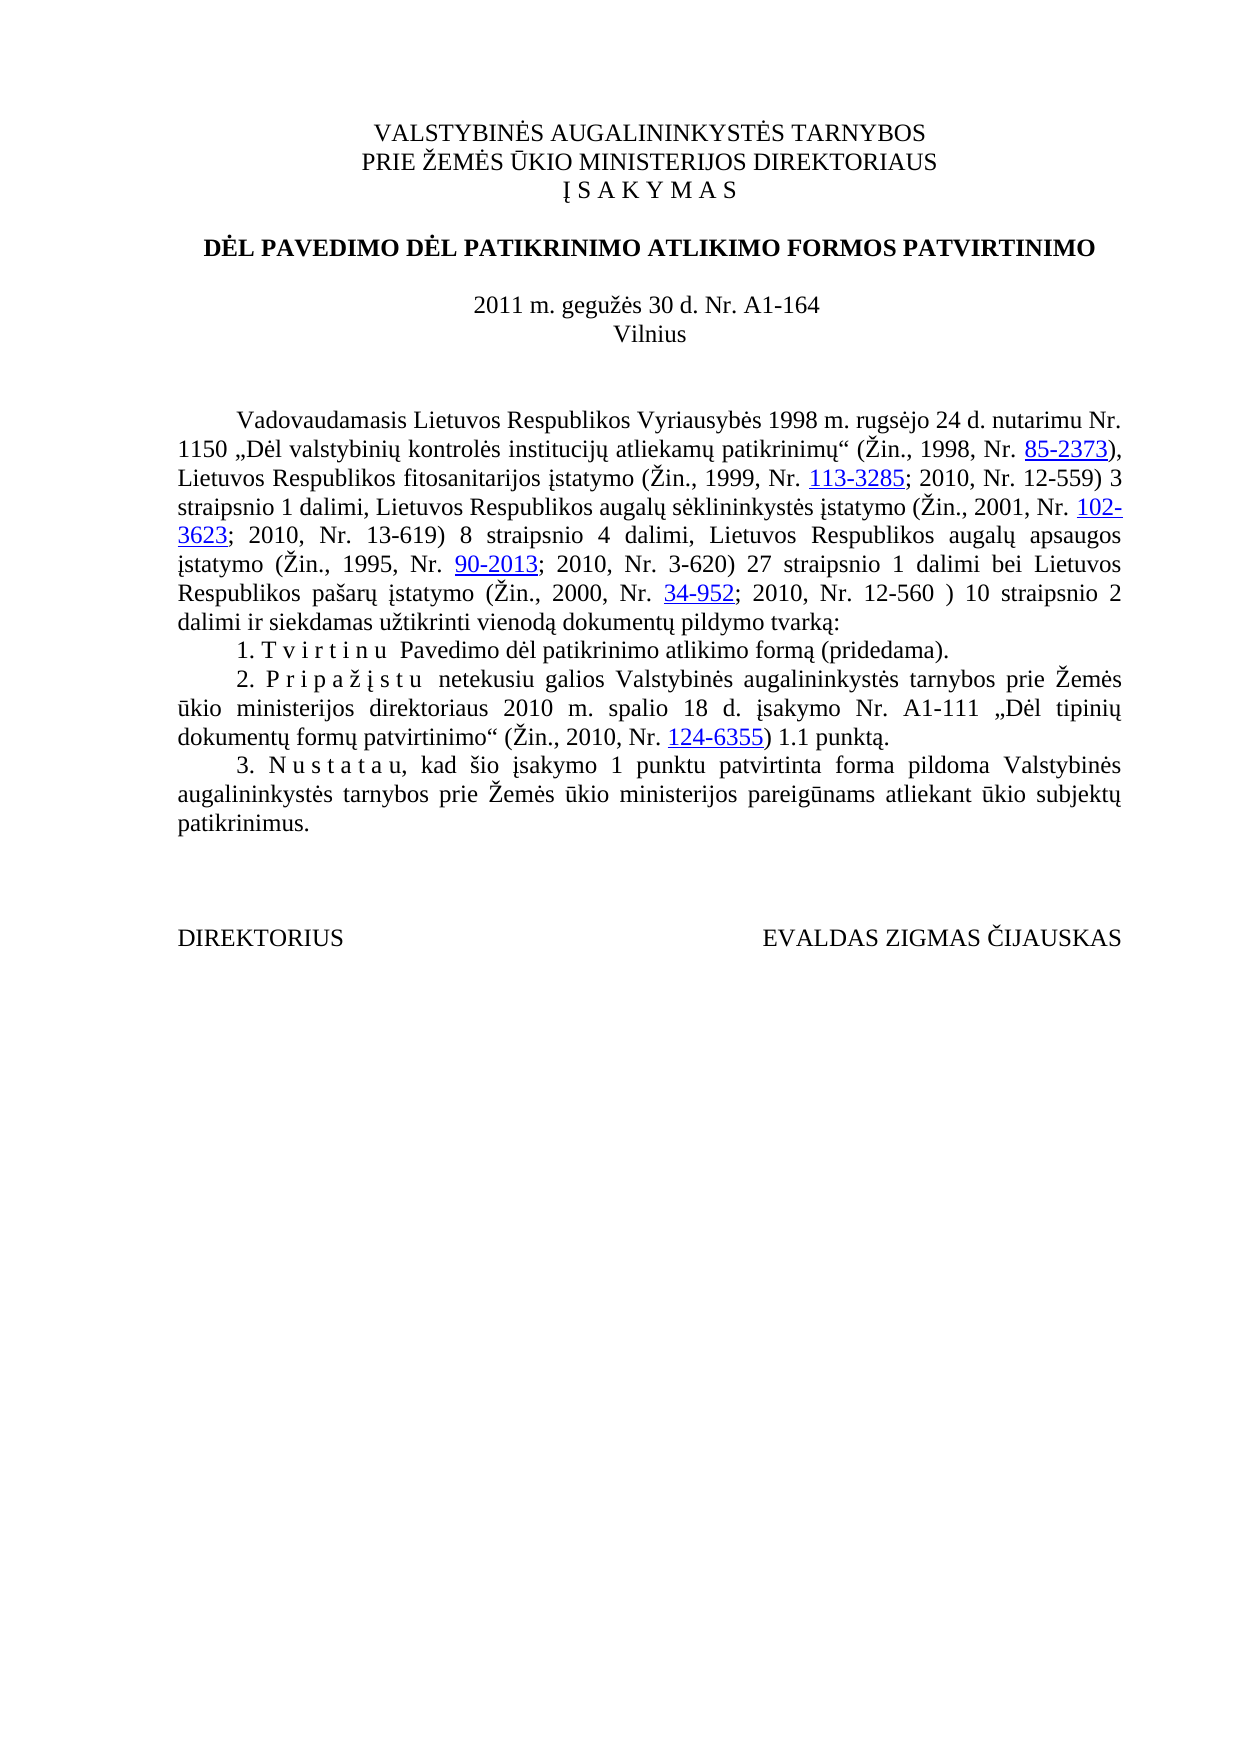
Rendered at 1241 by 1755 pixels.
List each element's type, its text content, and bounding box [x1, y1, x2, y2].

text Vilnius [177, 319, 1122, 348]
text Vadovaudamasis Lietuvos Respublikos Vyriausybės 1998 m. rugsėjo 24 d. nutarimu Nr. 1150 „Dėl valstybinių kontrolės institucijų atliekamų patikrinimų“ (Žin., 1998, Nr. 85-2373), Lietuvos Respublikos fitosanitarijos įstatymo (Žin., 1999, Nr. 113-3285; 2010, Nr. 12-559) 3 straipsnio 1 dalimi, Lietuvos Respublikos augalų sėklininkystės įstatymo (Žin., 2001, Nr. 102-3623; 2010, Nr. 13-619) 8 straipsnio 4 dalimi, Lietuvos Respublikos augalų apsaugos įstatymo (Žin., 1995, Nr. 90-2013; 2010, Nr. 3-620) 27 straipsnio 1 dalimi bei Lietuvos Respublikos pašarų įstatymo (Žin., 2000, Nr. 34-952; 2010, Nr. 12-560 ) 10 straipsnio 2 dalimi ir siekdamas užtikrinti vienodą dokumentų pildymo tvarką: [177, 406, 1122, 636]
text VALSTYBINĖS AUGALININKYSTĖS TARNYBOS [177, 118, 1122, 147]
text Direktorius Evaldas Zigmas Čijauskas [177, 923, 1122, 952]
text 1. Tvirtinu Pavedimo dėl patikrinimo atlikimo formą (pridedama). [177, 636, 1122, 664]
text DĖL PAVEDIMO DĖL PATIKRINIMO ATLIKIMO FORMOS PATVIRTINIMO [177, 233, 1122, 262]
text ĮSAKYMAS [177, 176, 1122, 204]
text PRIE ŽEMĖS ŪKIO MINISTERIJOS DIREKTORIAUS [177, 147, 1122, 176]
text 2. Pripažįstu netekusiu galios Valstybinės augalininkystės tarnybos prie Žemės ūkio ministerijos direktoriaus 2010 m. spalio 18 d. įsakymo Nr. A1-111 „Dėl tipinių dokumentų formų patvirtinimo“ (Žin., 2010, Nr. 124-6355) 1.1 punktą. [177, 664, 1122, 751]
text 2011 m. gegužės 30 d. Nr. A1-164 [177, 291, 1122, 319]
text 3. Nustatau, kad šio įsakymo 1 punktu patvirtinta forma pildoma Valstybinės augalininkystės tarnybos prie Žemės ūkio ministerijos pareigūnams atliekant ūkio subjektų patikrinimus. [177, 751, 1122, 837]
